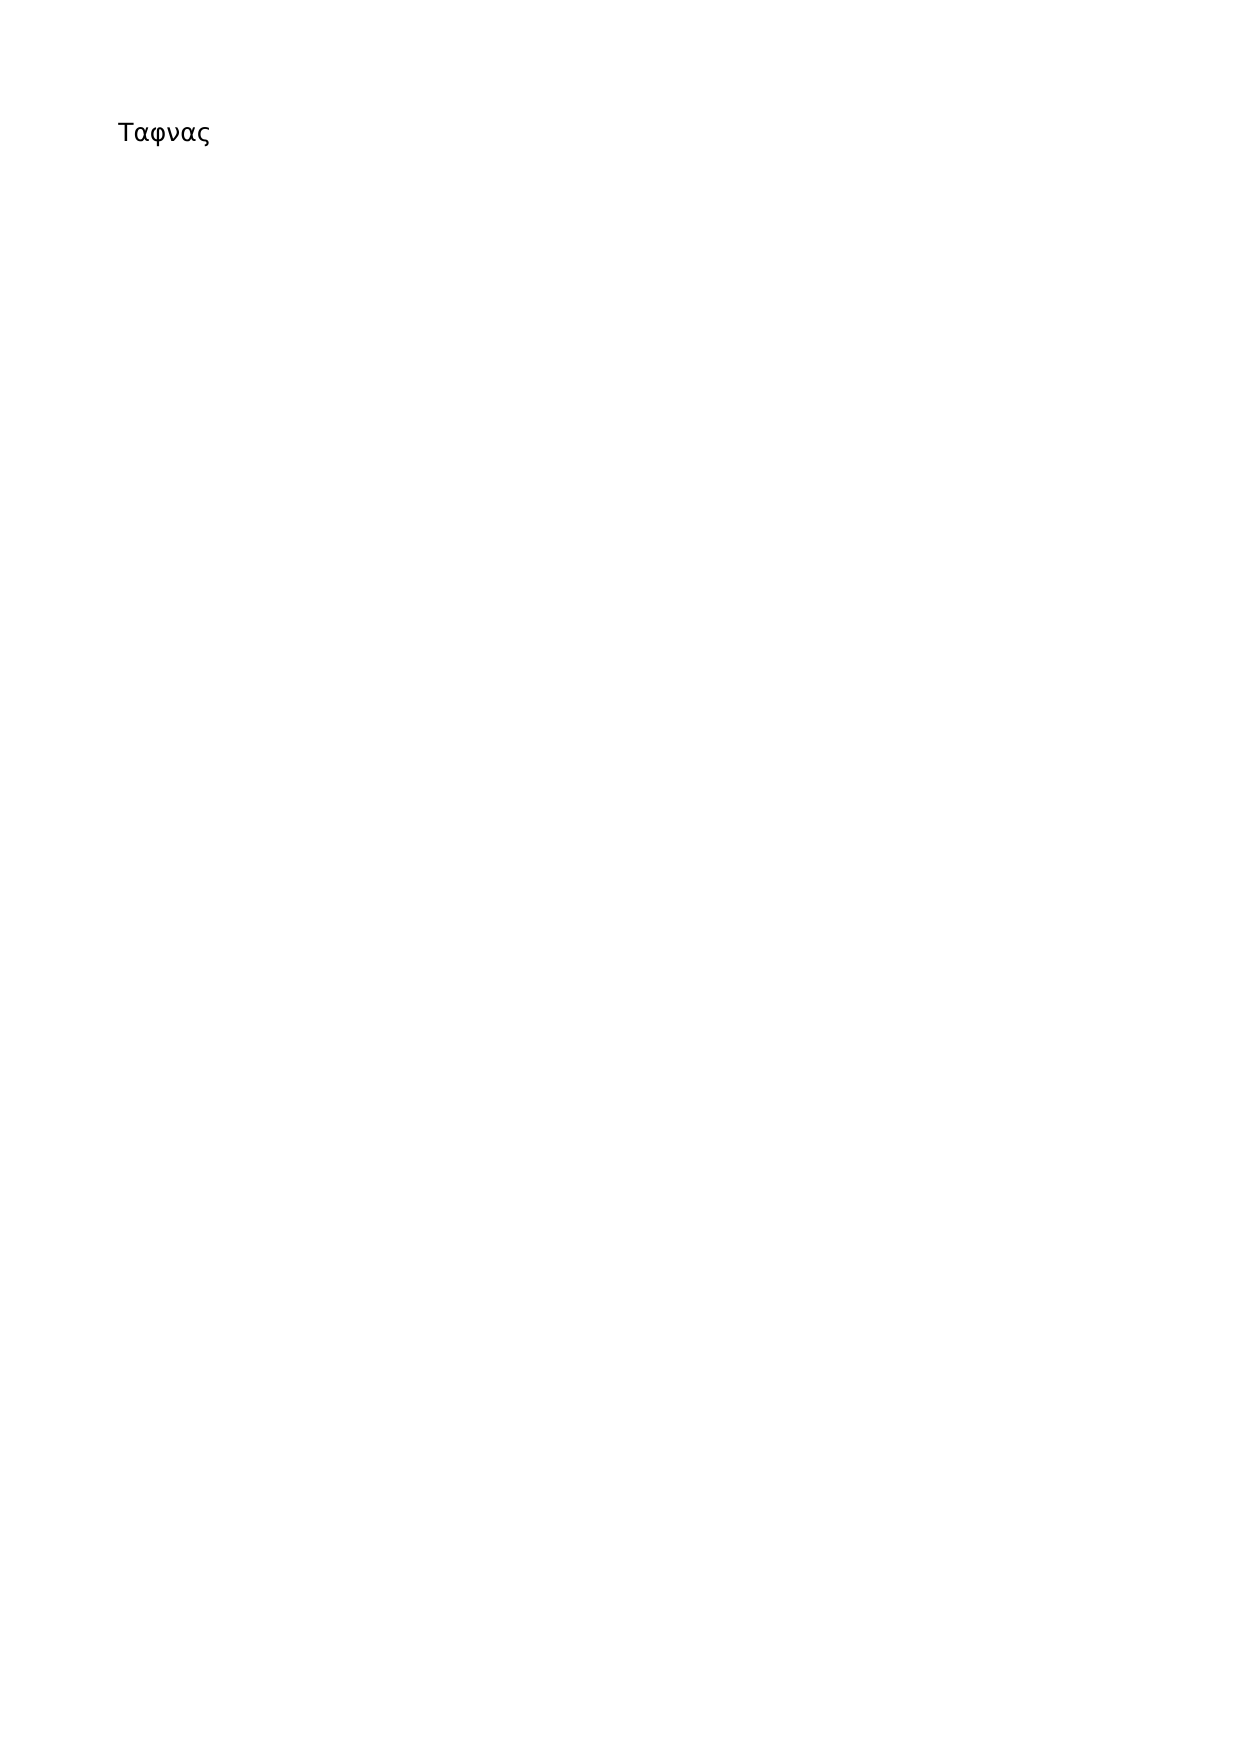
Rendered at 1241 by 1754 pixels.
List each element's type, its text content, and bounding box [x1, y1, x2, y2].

text Ταφνας [118, 118, 1122, 147]
